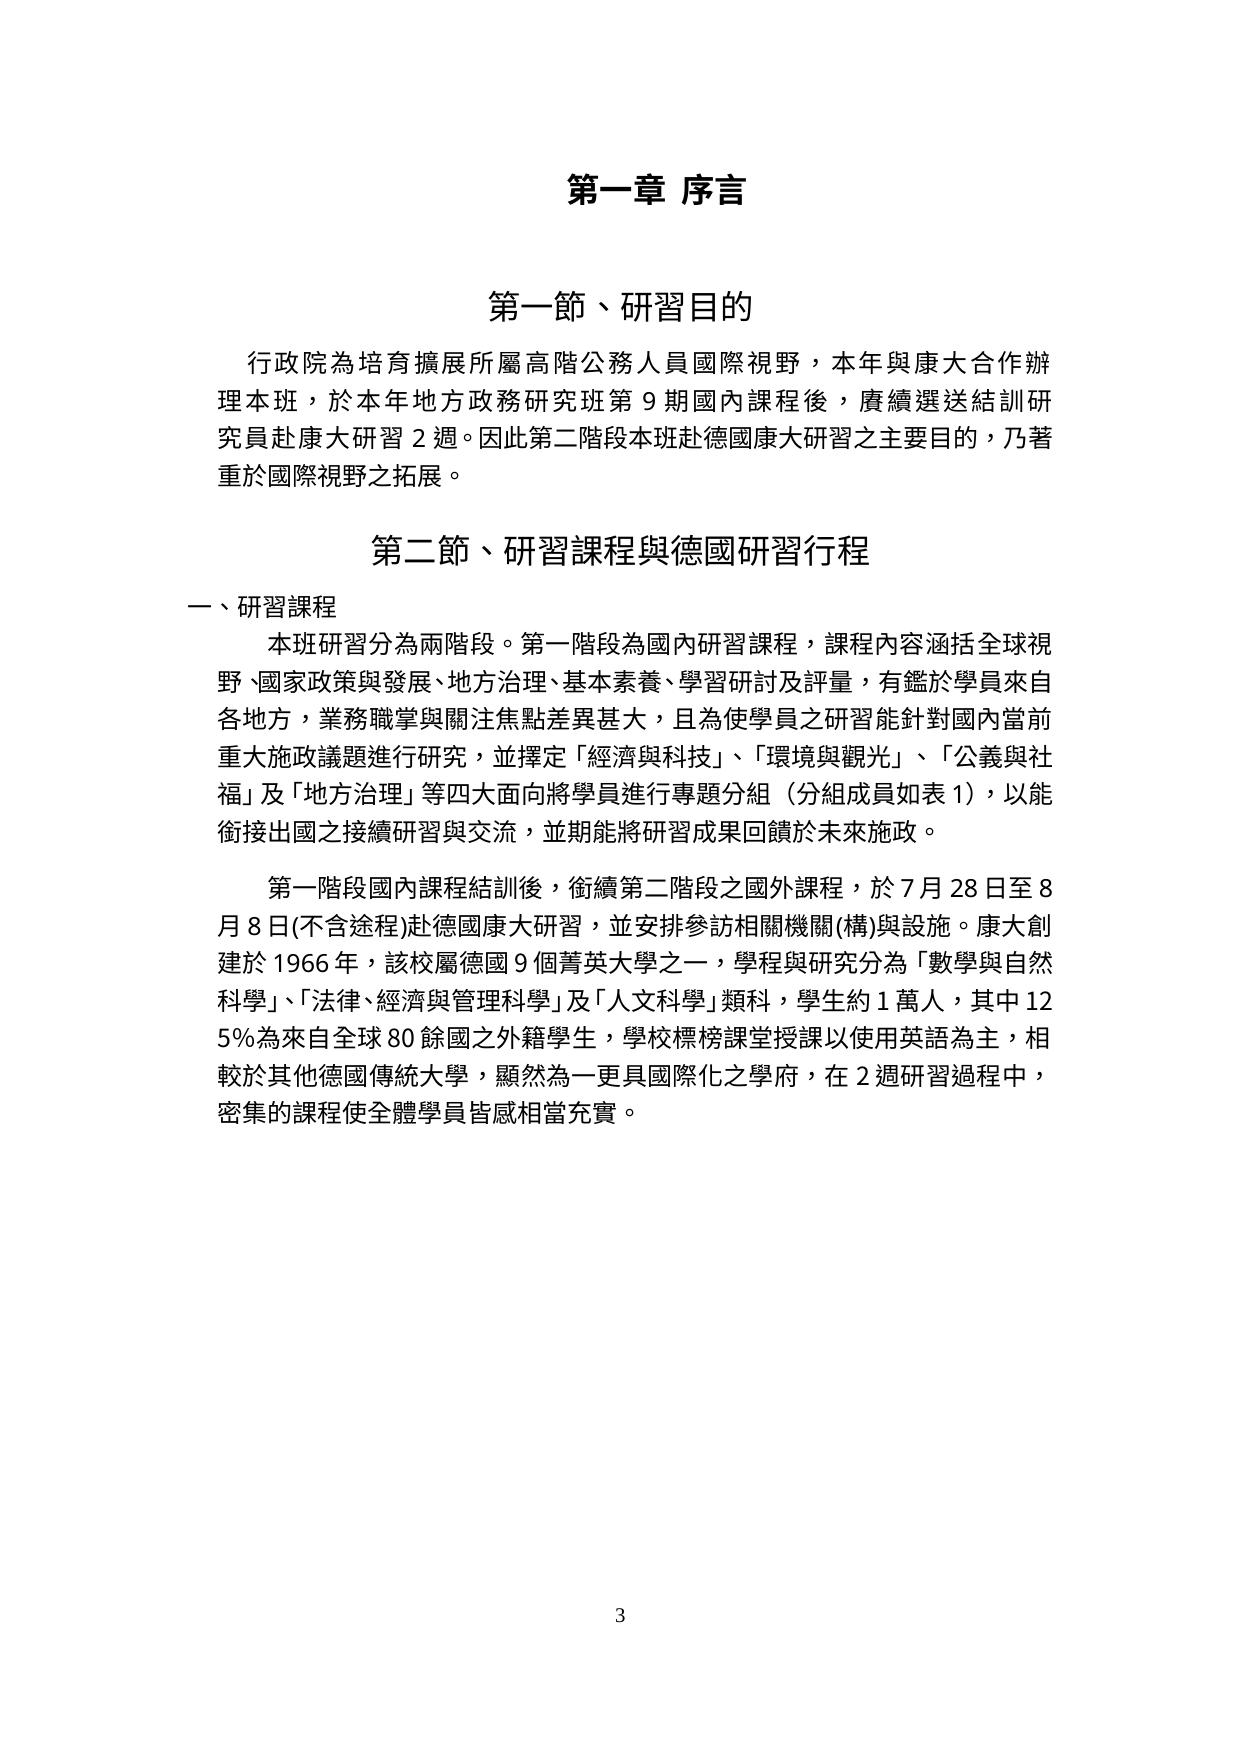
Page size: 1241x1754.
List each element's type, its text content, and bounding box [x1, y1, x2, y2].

subtitle 一、研習課程 [187, 587, 1053, 624]
subtitle 第一節、研習目的 [187, 268, 1053, 343]
subtitle 第一章 序言 [261, 150, 1053, 225]
text 第一階段國內課程結訓後，銜續第二階段之國外課程，於7月28日至8月8日(不含途程)赴德國康大研習，並安排參訪相關機關(構)與設施。康大創建於1966年，該校屬德國9個菁英大學之一，學程與研究分為「數學與自然科學」、「法律、經濟與管理科學」及「人文科學」類科，學生約1萬人，其中12.5％為來自全球80餘國之外籍學生，學校標榜課堂授課以使用英語為主，相較於其他德國傳統大學，顯然為一更具國際化之學府，在2週研習過程中，密集的課程使全體學員皆感相當充實。 [217, 868, 1053, 1130]
text 本班研習分為兩階段。第一階段為國內研習課程，課程內容涵括全球視野、國家政策與發展、地方治理、基本素養、學習研討及評量，有鑑於學員來自各地方，業務職掌與關注焦點差異甚大，且為使學員之研習能針對國內當前重大施政議題進行研究，並擇定「經濟與科技」、「環境與觀光」、「公義與社福」及「地方治理」等四大面向將學員進行專題分組（分組成員如表1），以能銜接出國之接續研習與交流，並期能將研習成果回饋於未來施政。 [217, 624, 1053, 849]
subtitle 第二節、研習課程與德國研習行程 [187, 512, 1053, 587]
text 行政院為培育擴展所屬高階公務人員國際視野，本年與康大合作辦理本班，於本年地方政務研究班第9期國內課程後，賡續選送結訓研究員赴康大研習2週。因此第二階段本班赴德國康大研習之主要目的，乃著重於國際視野之拓展。 [217, 343, 1053, 493]
